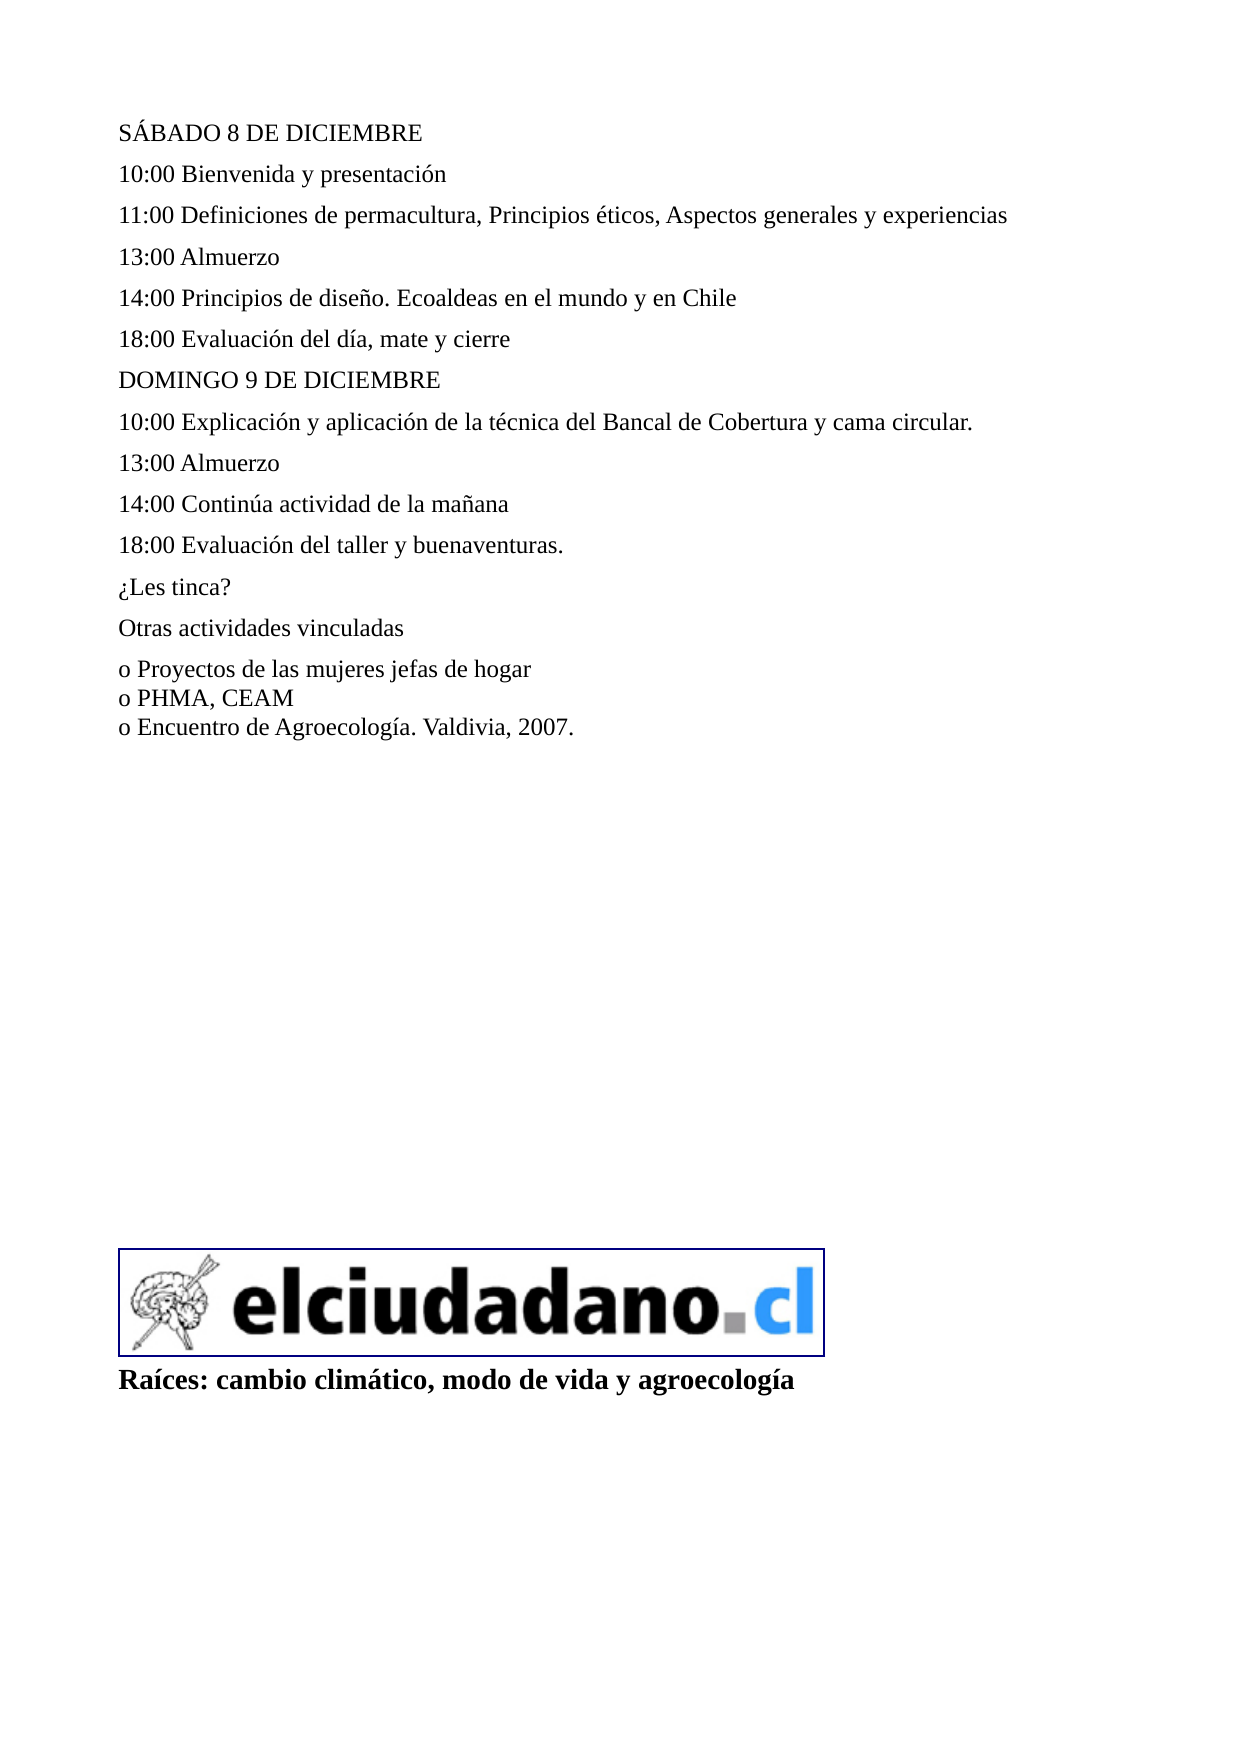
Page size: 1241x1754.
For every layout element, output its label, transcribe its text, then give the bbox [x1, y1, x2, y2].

text 18:00 Evaluación del día, mate y cierre [118, 324, 1122, 353]
text Otras actividades vinculadas [118, 613, 1122, 642]
picture [120, 1250, 823, 1355]
text 18:00 Evaluación del taller y buenaventuras. [118, 531, 1122, 559]
text 13:00 Almuerzo [118, 448, 1122, 477]
text 14:00 Principios de diseño. Ecoaldeas en el mundo y en Chile [118, 283, 1122, 312]
text 10:00 Bienvenida y presentación [118, 159, 1122, 188]
text DOMINGO 9 DE DICIEMBRE [118, 366, 1122, 394]
text ¿Les tinca? [118, 572, 1122, 601]
text 14:00 Continúa actividad de la mañana [118, 489, 1122, 518]
text Raíces: cambio climático, modo de vida y agroecología [118, 1362, 1122, 1396]
text SÁBADO 8 DE DICIEMBRE [118, 118, 1122, 147]
text 11:00 Definiciones de permacultura, Principios éticos, Aspectos generales y experiencias [118, 201, 1122, 229]
text 13:00 Almuerzo [118, 242, 1122, 271]
text o Proyectos de las mujeres jefas de hogar o PHMA, CEAM o Encuentro de Agroecología. Valdivia, 2007. [118, 654, 1122, 741]
text 10:00 Explicación y aplicación de la técnica del Bancal de Cobertura y cama circular. [118, 407, 1122, 436]
